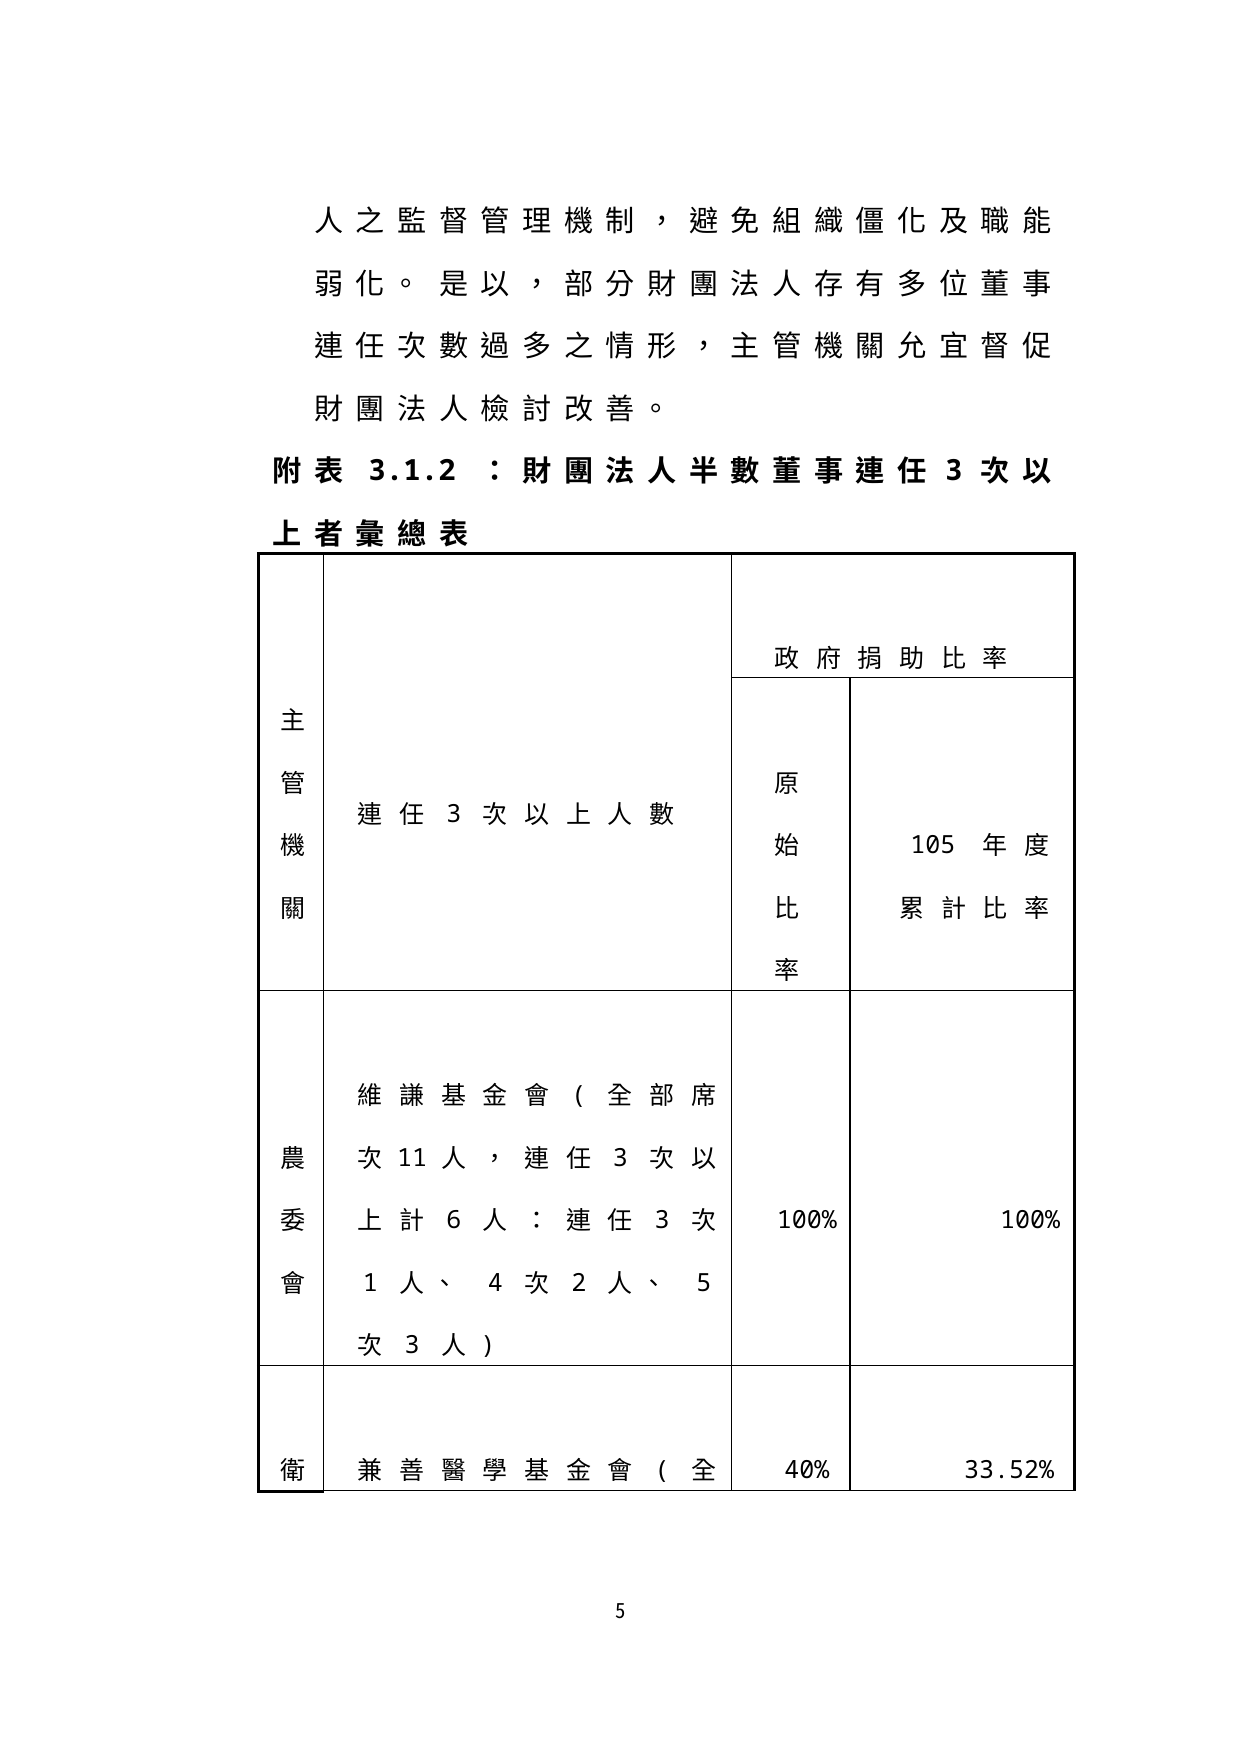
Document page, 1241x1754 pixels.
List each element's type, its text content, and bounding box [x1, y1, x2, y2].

table_header 政府捐助比率 [732, 555, 1073, 677]
text 附表3.1.2：財團法人半數董事連任3次以上者彙總表 [234, 427, 1058, 552]
table_cell 40% [732, 1366, 849, 1490]
table_header 連任3次以上人數 [324, 555, 731, 990]
table_cell 農 委 會 [260, 991, 323, 1365]
table_cell 維謙基金會(全部席次11人，連任3次以上計6人：連任3次1人、4次2人、5次3人) [324, 991, 731, 1365]
table_cell 100% [732, 991, 849, 1365]
table_cell 兼善醫學基金會(全 [324, 1366, 731, 1490]
table_cell 105年度累計比率 [851, 678, 1073, 990]
text 人之監督管理機制，避免組織僵化及職能弱化。是以，部分財團法人存有多位董事連任次數過多之情形，主管機關允宜督促財團法人檢討改善。 [271, 177, 1058, 427]
table_header 主管機關 [260, 555, 323, 990]
table_cell 衛 [260, 1366, 323, 1490]
table_cell 33.52% [851, 1366, 1073, 1490]
table_cell 100% [851, 991, 1073, 1365]
table_cell 原始比率 [732, 678, 849, 990]
